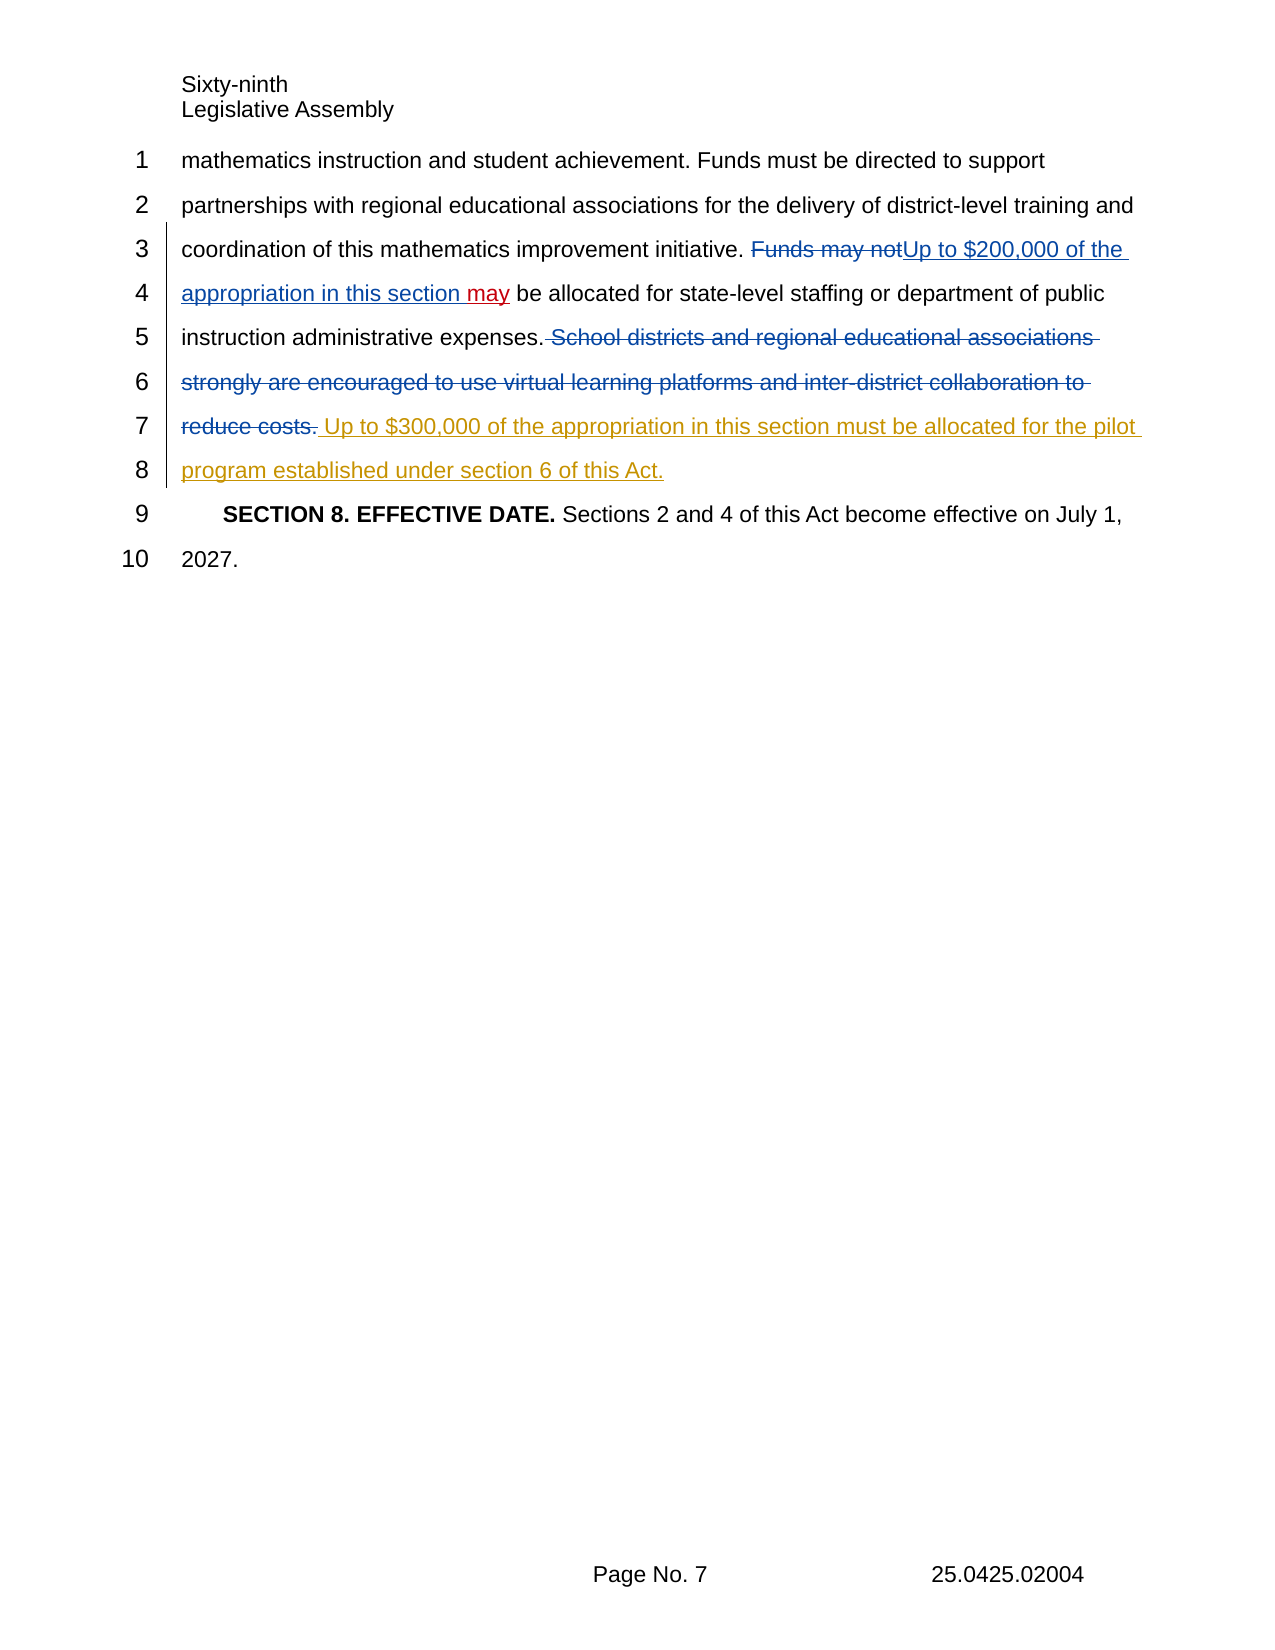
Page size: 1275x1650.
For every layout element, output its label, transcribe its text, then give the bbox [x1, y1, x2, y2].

text SECTION 7. APPROPRIATION - DEPARTMENT OF PUBLIC INSTRUCTION - MATHEMATICS CURRICULUM AND PROFESSIONAL DEVELOPMENT. There is appropriated out of any moneys in the general fund in the state treasury, not otherwise appropriated, the sum of $1,500,000, or so much of the sum as may be necessary, to the department of public instruction for the purpose of providing support to schools and regional education associations to improve kindergarten through grade eight mathematics curriculum, instruction, and student achievement, for the biennium beginning July 1, 2025, and ending June 30, 2027. Funds must be directed toward district-level professional development, including training, instructional rounds, coaching, and workshops designed to improve mathematics instruction and student achievement. Funds must be directed to support partnerships with regional educational associations for the delivery of district-level training and coordination of this mathematics improvement initiative. Up to $200,000 of the appropriation in this section may be allocated for state-level staffing or department of public instruction administrative expenses. Up to $300,000 of the appropriation in this section must be allocated for the pilot program established under section 6 of this Act. [181, 133, 1154, 487]
text SECTION 8. EFFECTIVE DATE. Sections 2 and 4 of this Act become effective on July 1, 2027. [181, 487, 1154, 576]
